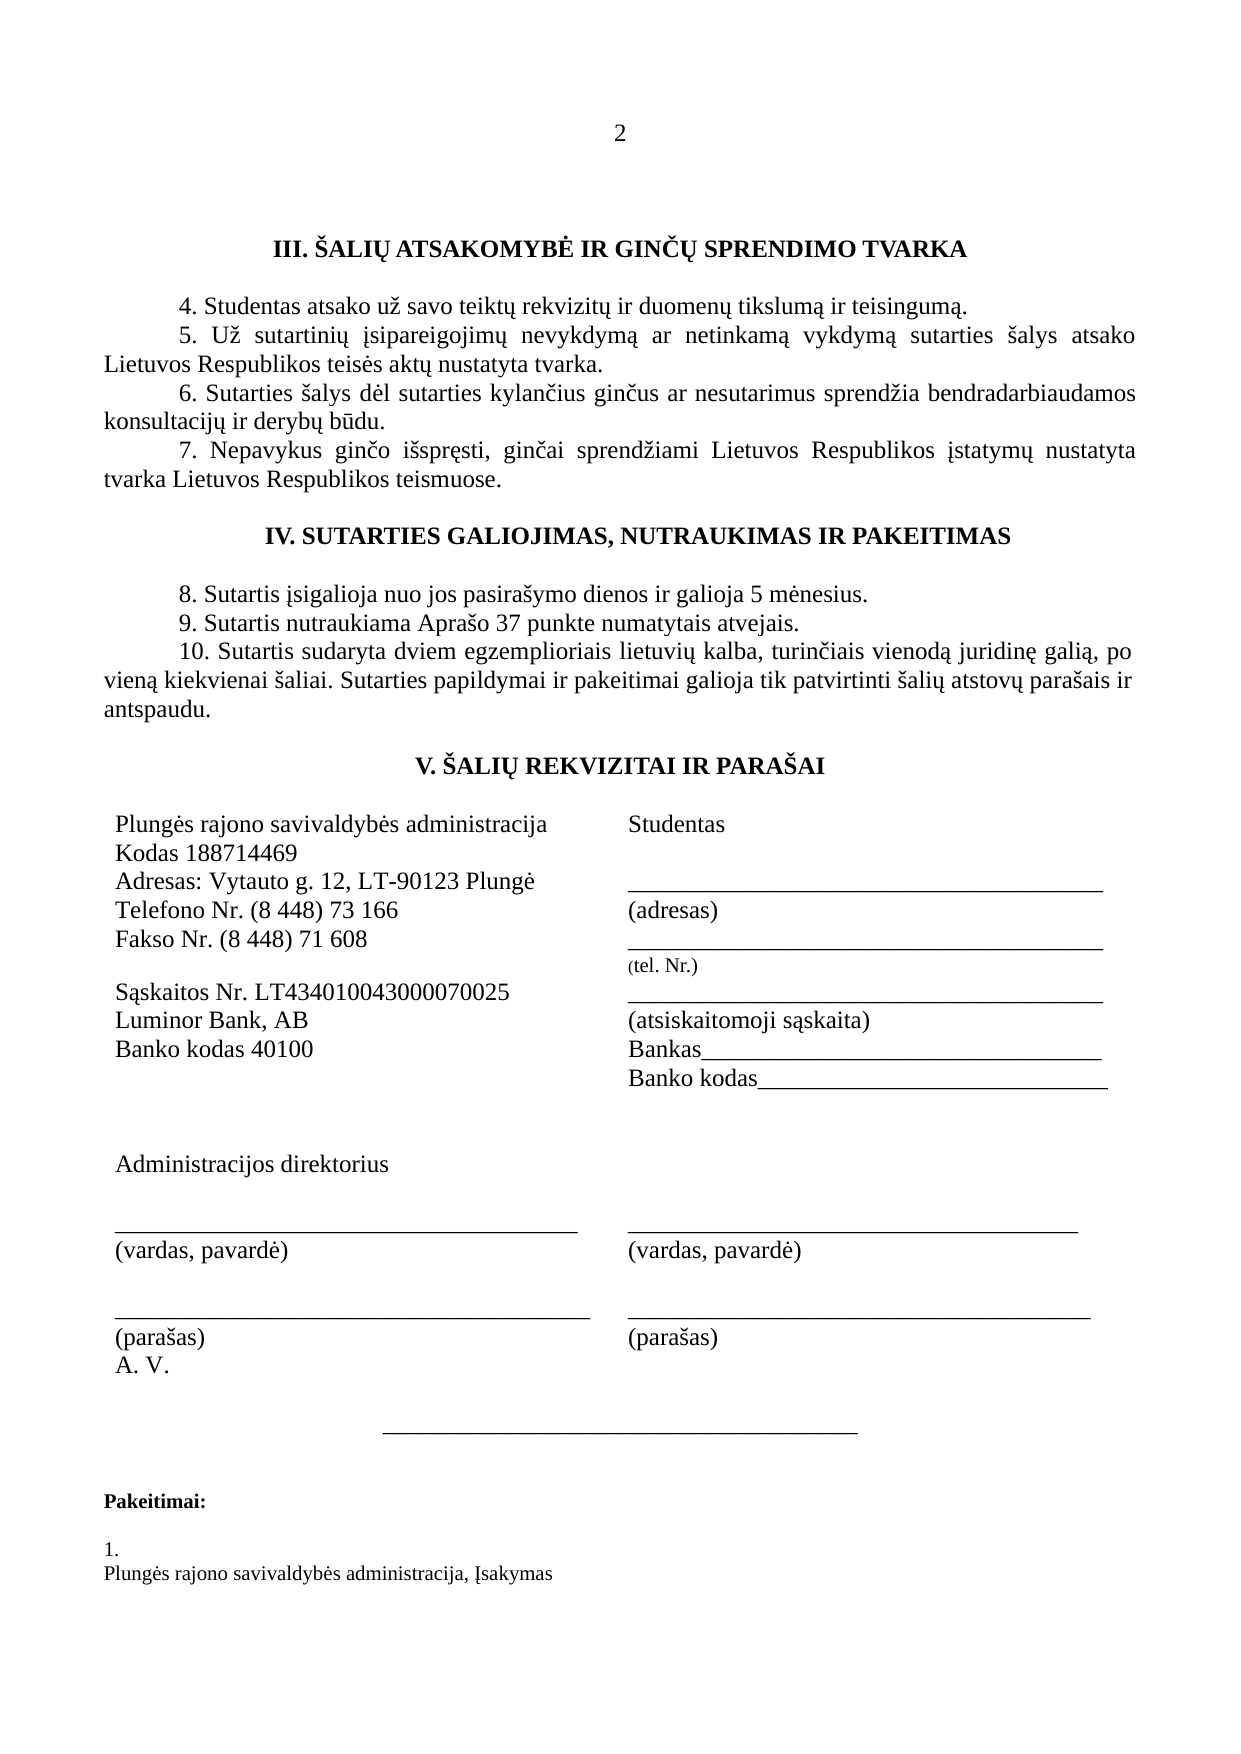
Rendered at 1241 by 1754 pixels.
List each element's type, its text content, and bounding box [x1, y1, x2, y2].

table_cell [104, 1120, 617, 1149]
table_cell ______________________________________ (tel. Nr.) [617, 924, 1130, 977]
text 7. Nepavykus ginčo išspręsti, ginčai sprendžiami Lietuvos Respublikos įstatymų nustatyta tvarka Lietuvos Respublikos teismuose. [103, 435, 1137, 493]
text ______________________________________ [103, 1408, 1137, 1437]
table_cell ______________________________________ (adresas) [617, 866, 1130, 924]
table_cell Fakso Nr. (8 448) 71 608 [104, 924, 617, 977]
text Pakeitimai: [103, 1489, 1137, 1513]
text 9. Sutartis nutraukiama Aprašo 37 punkte numatytais atvejais. [103, 608, 1137, 636]
table_cell [617, 1120, 1130, 1149]
text 8. Sutartis įsigalioja nuo jos pasirašymo dienos ir galioja 5 mėnesius. [103, 579, 1132, 608]
text 4. Studentas atsako už savo teiktų rekvizitų ir duomenų tikslumą ir teisingumą. [103, 291, 1137, 320]
text 5. Už sutartinių įsipareigojimų nevykdymą ar netinkamą vykdymą sutarties šalys atsako Lietuvos Respublikos teisės aktų nustatyta tvarka. [103, 320, 1137, 378]
text 1. [103, 1537, 1137, 1561]
text IV. SUTARTIES GALIOJIMAS, NUTRAUKIMAS IR PAKEITIMAS [103, 521, 1172, 550]
table_header Studentas [617, 809, 1130, 866]
text V. ŠALIŲ REKVIZITAI IR PARAŠAI [103, 751, 1137, 780]
table_cell ______________________________________ (parašas) A. V. [104, 1264, 617, 1379]
text 10. Sutartis sudaryta dviem egzemplioriais lietuvių kalba, turinčiais vienodą juridinę galią, po vieną kiekvienai šaliai. Sutarties papildymai ir pakeitimai galioja tik patvirtinti šalių atstovų parašais ir antspaudu. [103, 636, 1132, 723]
table_cell Sąskaitos Nr. LT434010043000070025 Luminor Bank, AB Banko kodas 40100 [104, 977, 617, 1120]
table_cell Administracijos direktorius [104, 1149, 617, 1207]
table_cell [617, 1149, 1130, 1207]
text III. ŠALIŲ ATSAKOMYBĖ IR GINČŲ SPRENDIMO TVARKA [103, 234, 1137, 263]
table_cell ______________________________________ (atsiskaitomoji sąskaita) Bankas________________________________ Banko kodas____________________________ [617, 977, 1130, 1120]
table_header Plungės rajono savivaldybės administracija Kodas 188714469 [104, 809, 617, 866]
table_cell _____________________________________ (vardas, pavardė) [104, 1207, 617, 1264]
table_cell _____________________________________ (parašas) [617, 1264, 1130, 1379]
table_cell ____________________________________ (vardas, pavardė) [617, 1207, 1130, 1264]
text Plungės rajono savivaldybės administracija, Įsakymas [103, 1561, 1137, 1585]
table_cell Adresas: Vytauto g. 12, LT-90123 Plungė Telefono Nr. (8 448) 73 166 [104, 866, 617, 924]
text 6. Sutarties šalys dėl sutarties kylančius ginčus ar nesutarimus sprendžia bendradarbiaudamos konsultacijų ir derybų būdu. [103, 378, 1137, 435]
